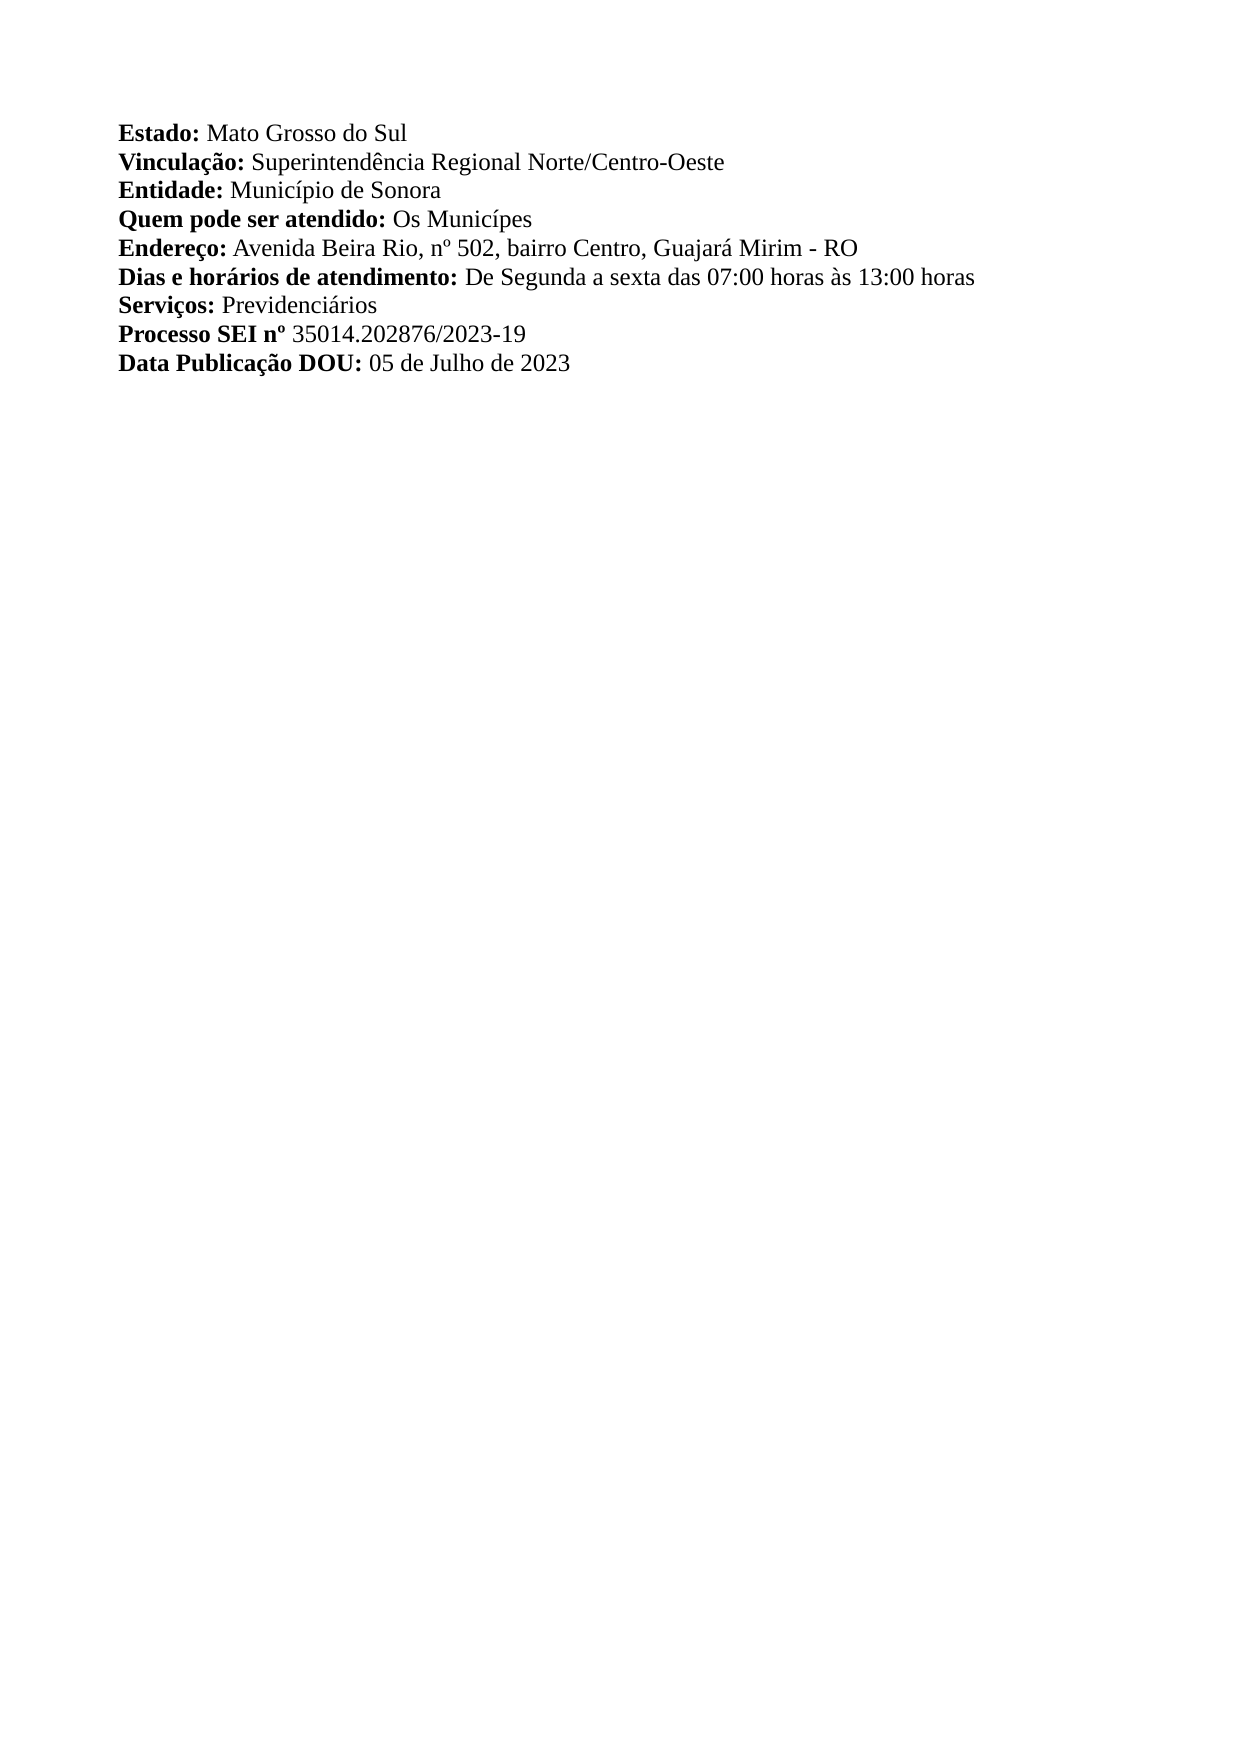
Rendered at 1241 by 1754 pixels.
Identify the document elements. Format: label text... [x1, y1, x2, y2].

text Serviços: Previdenciários [118, 291, 1122, 319]
text Data Publicação DOU: 05 de Julho de 2023 [118, 348, 1122, 377]
text Vinculação: Superintendência Regional Norte/Centro-Oeste [118, 147, 1122, 176]
text Processo SEI nº 35014.202876/2023-19 [118, 319, 1122, 348]
text Endereço: Avenida Beira Rio, nº 502, bairro Centro, Guajará Mirim - RO [118, 233, 1122, 262]
text Entidade: Município de Sonora [118, 176, 1122, 204]
text Dias e horários de atendimento: De Segunda a sexta das 07:00 horas às 13:00 horas [118, 262, 1122, 291]
text Quem pode ser atendido: Os Municípes [118, 204, 1122, 233]
text Estado: Mato Grosso do Sul [118, 118, 1122, 147]
